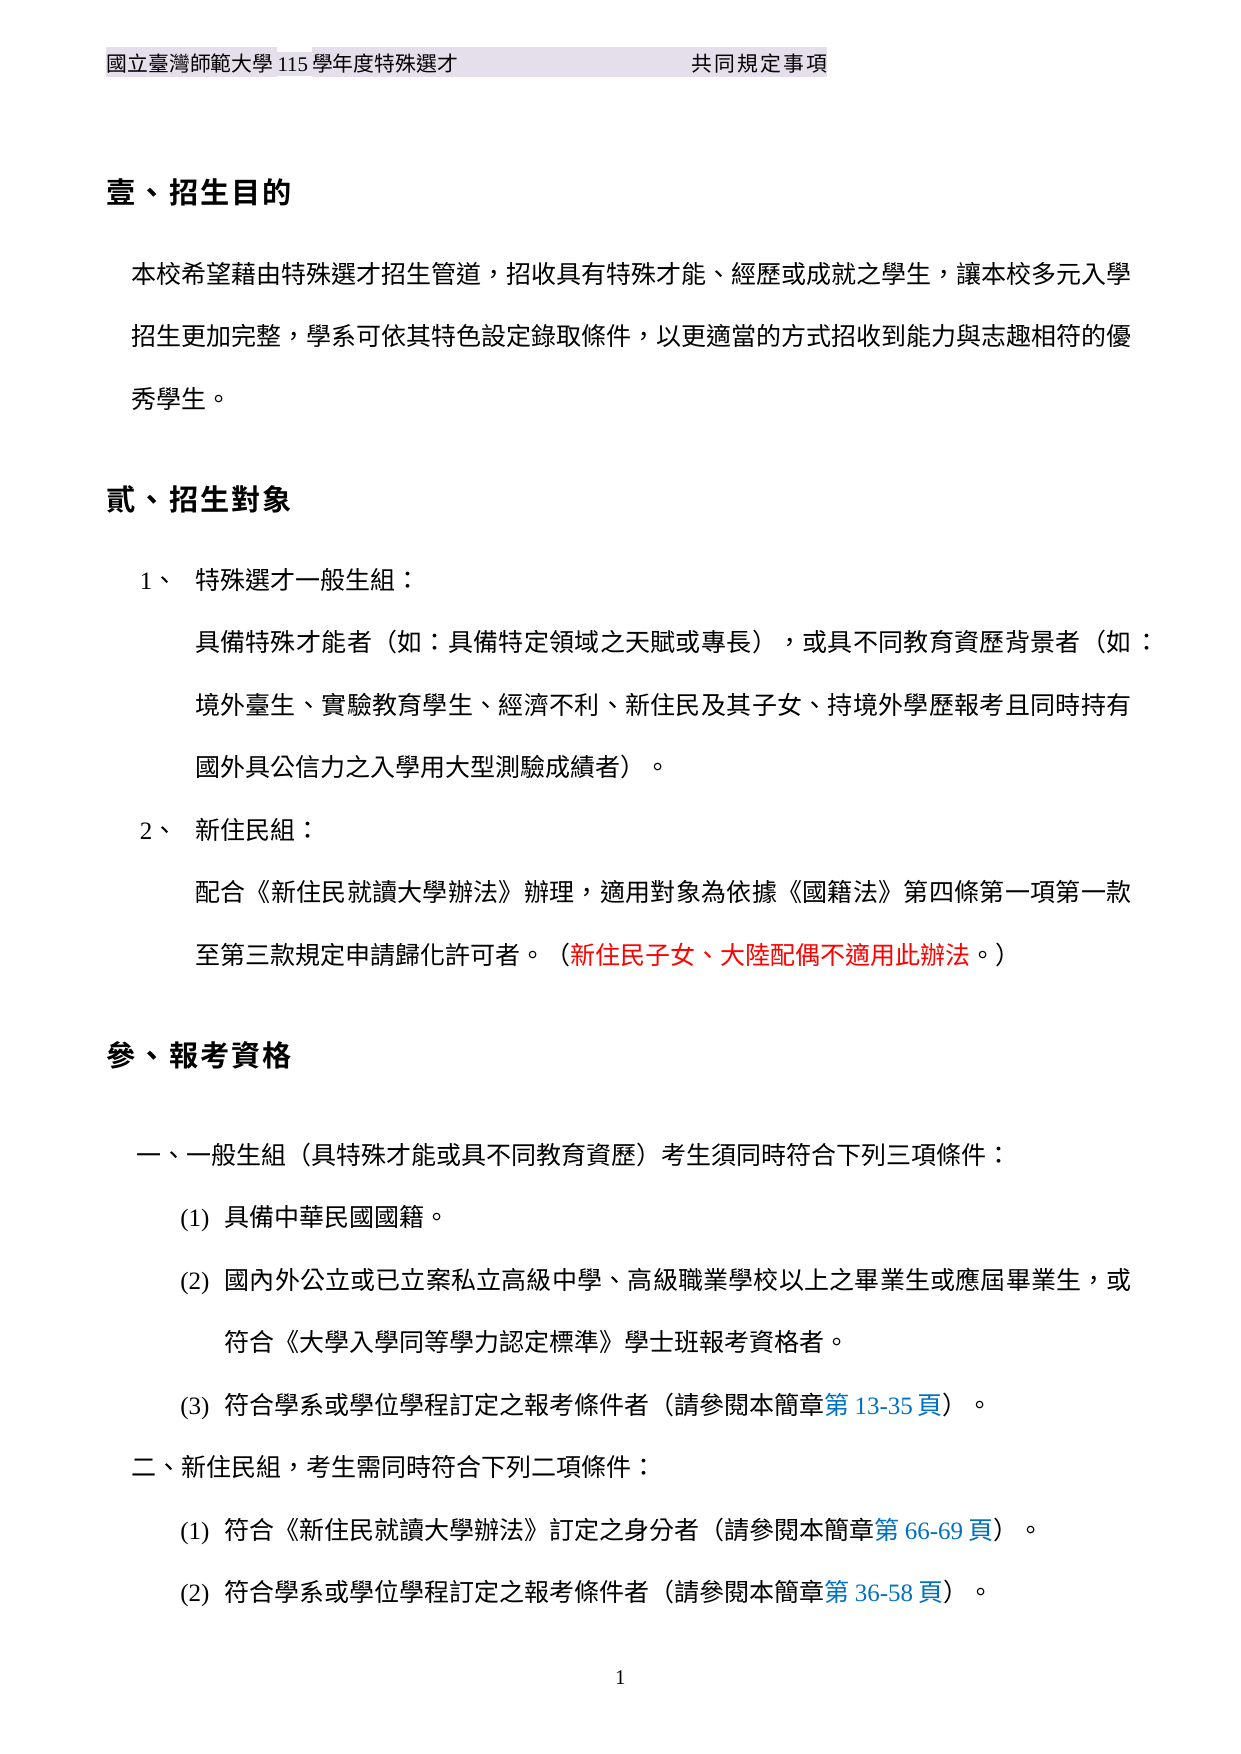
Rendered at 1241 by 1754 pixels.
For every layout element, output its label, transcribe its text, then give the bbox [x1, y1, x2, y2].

text 本校希望藉由特殊選才招生管道，招收具有特殊才能、經歷或成就之學生，讓本校多元入學招生更加完整，學系可依其特色設定錄取條件，以更適當的方式招收到能力與志趣相符的優秀學生。 [131, 231, 1134, 418]
subtitle 貳、招生對象 [106, 456, 1134, 518]
list 特殊選才一般生組： [139, 537, 1134, 599]
list 符合《新住民就讀大學辦法》訂定之身分者（請參閱本簡章第66-69頁）。 [180, 1487, 1134, 1549]
text 一、一般生組（具特殊才能或具不同教育資歷）考生須同時符合下列三項條件： [136, 1112, 1134, 1174]
list 國內外公立或已立案私立高級中學、高級職業學校以上之畢業生或應屆畢業生，或符合《大學入學同等學力認定標準》學士班報考資格者。 [180, 1237, 1134, 1362]
subtitle 壹、招生目的 [106, 149, 1134, 212]
text 具備特殊才能者（如：具備特定領域之天賦或專長），或具不同教育資歷背景者（如：境外臺生、實驗教育學生、經濟不利、新住民及其子女、持境外學歷報考且同時持有國外具公信力之入學用大型測驗成績者）。 [195, 599, 1134, 787]
subtitle 參、報考資格 [106, 1012, 1134, 1074]
list 符合學系或學位學程訂定之報考條件者（請參閱本簡章第36-58頁）。 [180, 1549, 1134, 1612]
list 新住民組： [139, 787, 1134, 849]
list 具備中華民國國籍。 [180, 1174, 1134, 1237]
text 配合《新住民就讀大學辦法》辦理，適用對象為依據《國籍法》第四條第一項第一款至第三款規定申請歸化許可者。（新住民子女、大陸配偶不適用此辦法。） [195, 849, 1134, 974]
text 二、新住民組，考生需同時符合下列二項條件： [131, 1424, 1134, 1487]
list 符合學系或學位學程訂定之報考條件者（請參閱本簡章第13-35頁）。 [180, 1362, 1134, 1424]
